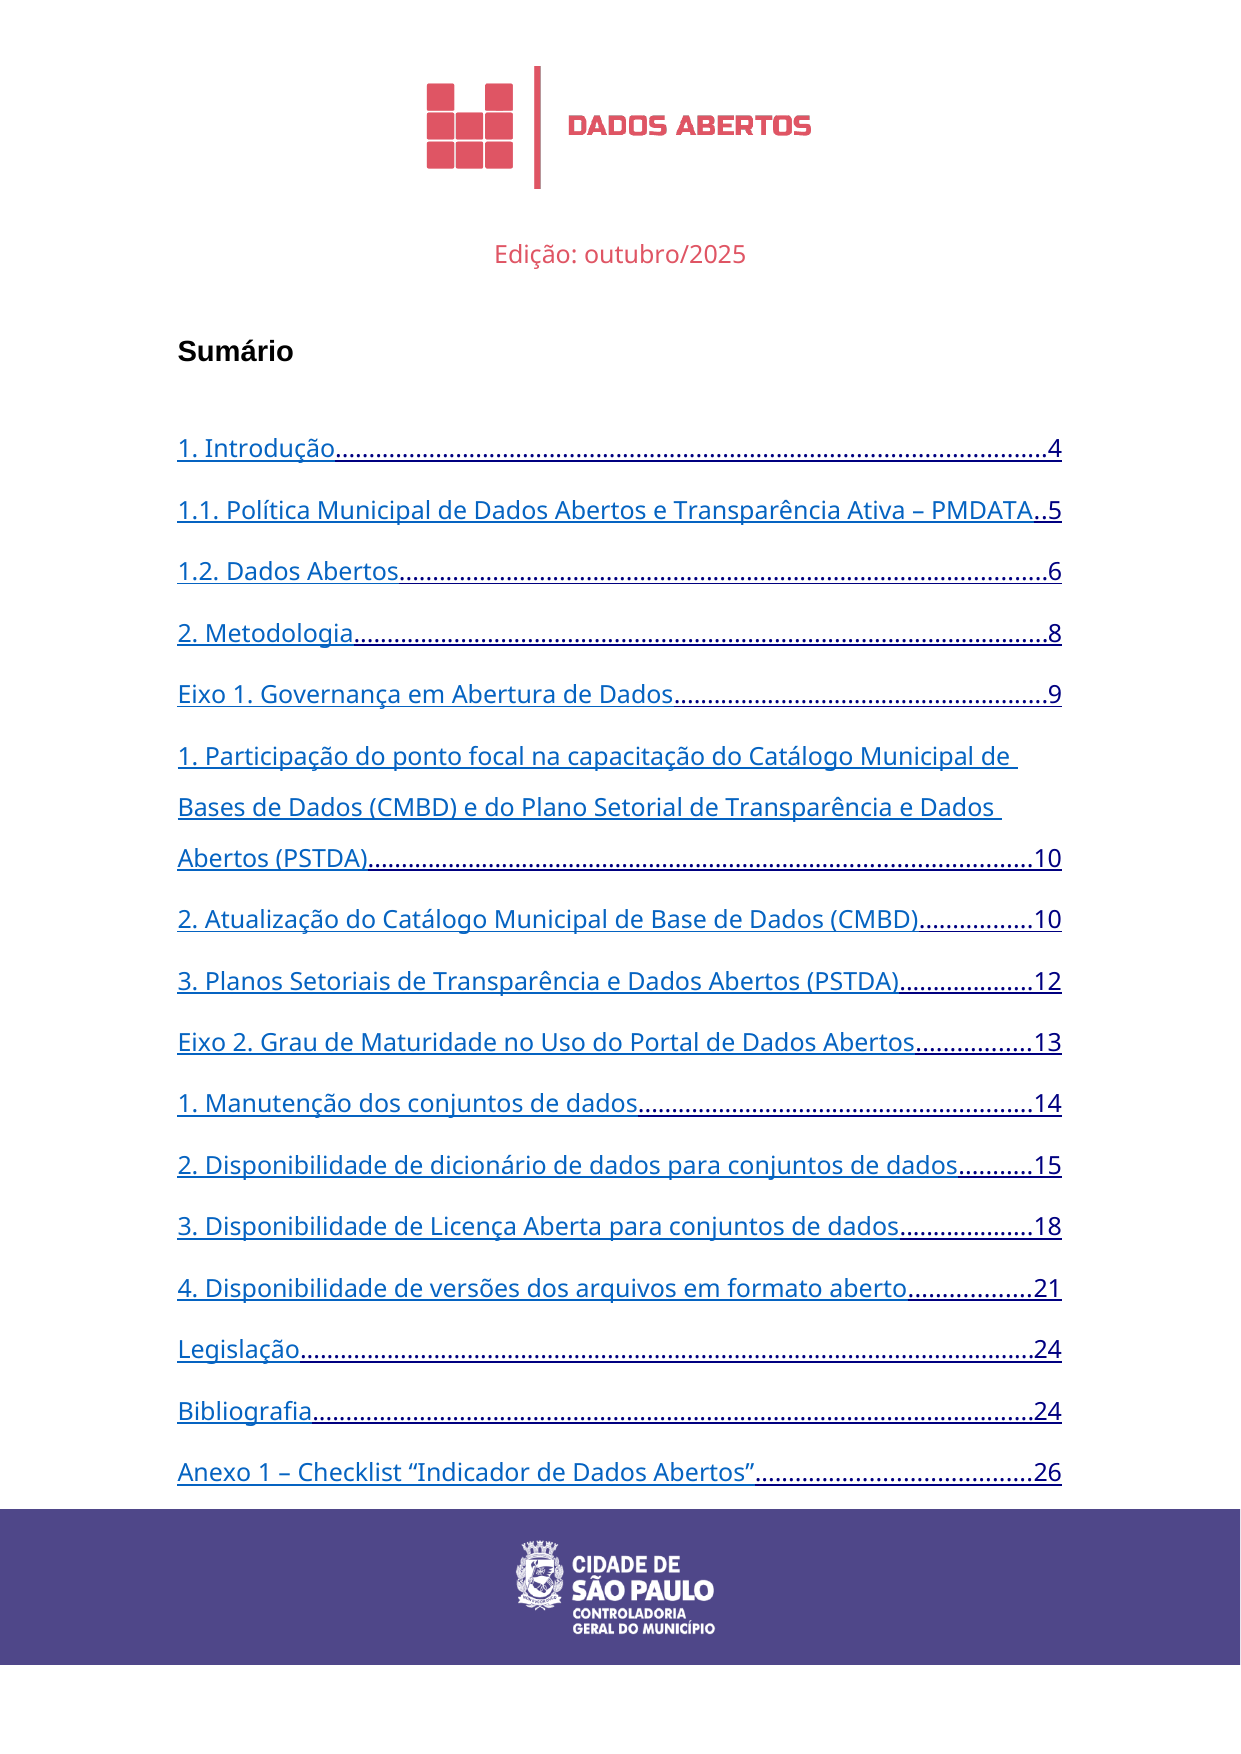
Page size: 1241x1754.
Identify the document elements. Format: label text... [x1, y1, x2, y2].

text Bibliografia 24 [975, 1393, 1023, 1401]
text Bibliografia 24 [861, 1402, 879, 1422]
text Bibliografia 24 [1024, 1393, 1052, 1422]
text Anexo 1 – Checklist “Indicador de Dados Abertos” 26 [373, 1455, 434, 1484]
text Bibliografia 24 [746, 1393, 759, 1422]
text Bibliografia 24 [499, 1393, 672, 1422]
text Legislação 24 [373, 1332, 434, 1361]
text Eixo 2. Grau de Maturidade no Uso do Portal de Dados Abertos 13 [177, 1024, 1063, 1059]
text 1.2. Dados Abertos 6 [177, 554, 1063, 588]
text Legislação 24 [288, 1332, 360, 1361]
text 1. Introdução 4 [177, 431, 1063, 465]
text 1. Manutenção dos conjuntos de dados 14 [177, 1086, 1063, 1120]
text Sumário [177, 334, 1063, 367]
text Legislação 24 [1030, 1332, 1063, 1354]
text 2. Atualização do Catálogo Municipal de Base de Dados (CMBD) 10 [177, 902, 1063, 936]
text Anexo 1 – Checklist “Indicador de Dados Abertos” 26 [177, 1455, 223, 1484]
text 1.1. Política Municipal de Dados Abertos e Transparência Ativa – PMDATA 5 [177, 492, 1063, 526]
text Legislação 24 [746, 1332, 759, 1361]
text Legislação 24 [362, 1332, 371, 1361]
text 3. Disponibilidade de Licença Aberta para conjuntos de dados 18 [177, 1209, 1063, 1243]
text Bibliografia 24 [177, 1393, 223, 1422]
text Anexo 1 – Checklist “Indicador de Dados Abertos” 26 [652, 1455, 744, 1476]
text Legislação 24 [793, 1332, 872, 1361]
text Edição: outubro/2025 [177, 236, 1063, 270]
text 1. Participação do ponto focal na capacitação do Catálogo Municipal de Bases de Dados (CMBD) e do Plano Setorial de Transparência e Dados Abertos (PSTDA) 10 [177, 738, 1063, 874]
text Anexo 1 – Checklist “Indicador de Dados Abertos” 26 [879, 1455, 930, 1484]
text Bibliografia 24 [373, 1393, 435, 1422]
text Bibliografia 24 [959, 1398, 974, 1422]
text 3. Planos Setoriais de Transparência e Dados Abertos (PSTDA) 12 [177, 963, 1063, 997]
text 2. Disponibilidade de dicionário de dados para conjuntos de dados 15 [177, 1147, 1063, 1182]
text Bibliografia 24 [674, 1393, 744, 1422]
text Bibliografia 24 [225, 1393, 286, 1422]
text Legislação 24 [177, 1348, 212, 1361]
text Legislação 24 [761, 1332, 793, 1361]
text Legislação 24 [872, 1332, 976, 1361]
text Legislação 24 [177, 1332, 286, 1361]
text Bibliografia 24 [761, 1393, 885, 1422]
text Bibliografia 24 [288, 1393, 360, 1422]
text Eixo 1. Governança em Abertura de Dados 9 [177, 677, 1063, 711]
text Legislação 24 [978, 1332, 1063, 1366]
text Legislação 24 [436, 1332, 744, 1361]
text Bibliografia 24 [883, 1393, 930, 1422]
text Bibliografia 24 [975, 1402, 1023, 1417]
text Bibliografia 24 [786, 1404, 803, 1422]
text 2. Metodologia 8 [177, 615, 1063, 649]
text 4. Disponibilidade de versões dos arquivos em formato aberto 21 [177, 1270, 1063, 1304]
text Anexo 1 – Checklist “Indicador de Dados Abertos” 26 [225, 1455, 360, 1484]
text Bibliografia 24 [436, 1393, 497, 1422]
text Anexo 1 – Checklist “Indicador de Dados Abertos” 26 [471, 1455, 759, 1484]
